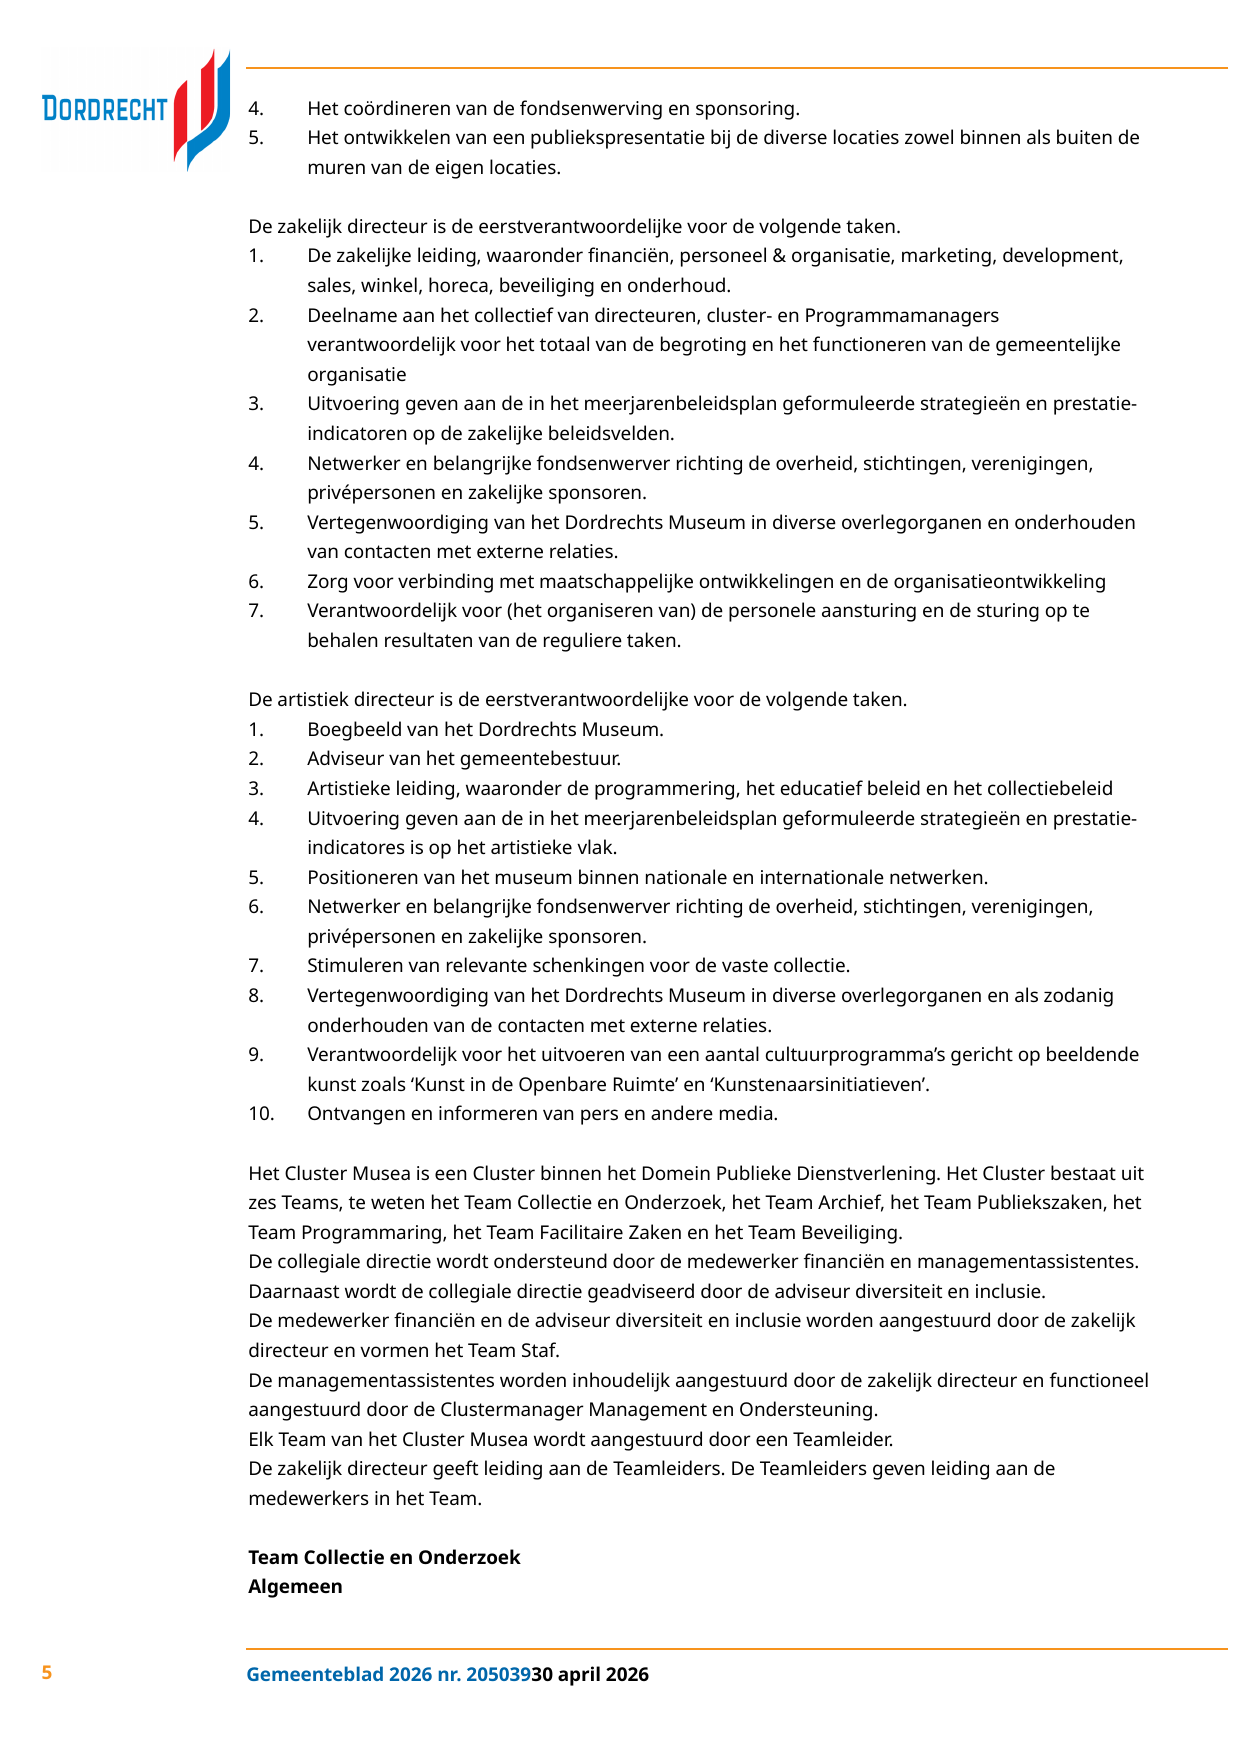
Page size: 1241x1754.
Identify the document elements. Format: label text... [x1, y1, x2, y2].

text De managementassistentes worden inhoudelijk aangestuurd door de zakelijk directeur en functioneel aangestuurd door de Clustermanager Management en Ondersteuning. [248, 1367, 1152, 1422]
table_header Team Collectie en Onderzoek [248, 1545, 1152, 1570]
text De medewerker financiën en de adviseur diversiteit en inclusie worden aangestuurd door de zakelijk directeur en vormen het Team Staf. [248, 1308, 1152, 1363]
text Elk Team van het Cluster Musea wordt aangestuurd door een Teamleider. [248, 1426, 1152, 1452]
text De zakelijk directeur geeft leiding aan de Teamleiders. De Teamleiders geven leiding aan de medewerkers in het Team. [248, 1456, 1152, 1511]
list Stimuleren van relevante schenkingen voor de vaste collectie. [248, 953, 1152, 978]
list Vertegenwoordiging van het Dordrechts Museum in diverse overlegorganen en als zodanig onderhouden van de contacten met externe relaties. [248, 982, 1152, 1038]
list Het ontwikkelen van een publiekspresentatie bij de diverse locaties zowel binnen als buiten de muren van de eigen locaties. [248, 124, 1152, 180]
text Het Cluster Musea is een Cluster binnen het Domein Publieke Dienstverlening. Het Cluster bestaat uit zes Teams, te weten het Team Collectie en Onderzoek, het Team Archief, het Team Publiekszaken, het Team Programmaring, het Team Facilitaire Zaken en het Team Beveiliging. [248, 1160, 1152, 1245]
list Adviseur van het gemeentebestuur. [248, 746, 1152, 771]
text De zakelijk directeur is de eerstverantwoordelijke voor de volgende taken. [248, 213, 1152, 239]
list Vertegenwoordiging van het Dordrechts Museum in diverse overlegorganen en onderhouden van contacten met externe relaties. [248, 509, 1152, 564]
picture [41, 47, 231, 172]
list Het coördineren van de fondsenwerving en sponsoring. [248, 95, 1152, 121]
list Verantwoordelijk voor het uitvoeren van een aantal cultuurprogramma’s gericht op beeldende kunst zoals ‘Kunst in de Openbare Ruimte’ en ‘Kunstenaarsinitiatieven’. [248, 1041, 1152, 1097]
list Netwerker en belangrijke fondsenwerver richting de overheid, stichtingen, verenigingen, privépersonen en zakelijke sponsoren. [248, 450, 1152, 505]
text Algemeen [248, 1573, 1152, 1599]
list Uitvoering geven aan de in het meerjarenbeleidsplan geformuleerde strategieën en prestatie-indicatoren op de zakelijke beleidsvelden. [248, 391, 1152, 446]
list Artistieke leiding, waaronder de programmering, het educatief beleid en het collectiebeleid [248, 775, 1152, 801]
list Deelname aan het collectief van directeuren, cluster- en Programmamanagers verantwoordelijk voor het totaal van de begroting en het functioneren van de gemeentelijke organisatie [248, 302, 1152, 387]
list De zakelijke leiding, waaronder financiën, personeel & organisatie, marketing, development, sales, winkel, horeca, beveiliging en onderhoud. [248, 243, 1152, 298]
list Netwerker en belangrijke fondsenwerver richting de overheid, stichtingen, verenigingen, privépersonen en zakelijke sponsoren. [248, 893, 1152, 949]
list Positioneren van het museum binnen nationale en internationale netwerken. [248, 864, 1152, 890]
list Ontvangen en informeren van pers en andere media. [248, 1101, 1152, 1126]
text De collegiale directie wordt ondersteund door de medewerker financiën en managementassistentes. Daarnaast wordt de collegiale directie geadviseerd door de adviseur diversiteit en inclusie. [248, 1248, 1152, 1304]
text De artistiek directeur is de eerstverantwoordelijke voor de volgende taken. [248, 686, 1152, 712]
list Uitvoering geven aan de in het meerjarenbeleidsplan geformuleerde strategieën en prestatie-indicatores is op het artistieke vlak. [248, 805, 1152, 860]
list Verantwoordelijk voor (het organiseren van) de personele aansturing en de sturing op te behalen resultaten van de reguliere taken. [248, 598, 1152, 653]
list Boegbeeld van het Dordrechts Museum. [248, 716, 1152, 742]
list Zorg voor verbinding met maatschappelijke ontwikkelingen en de organisatieontwikkeling [248, 568, 1152, 594]
